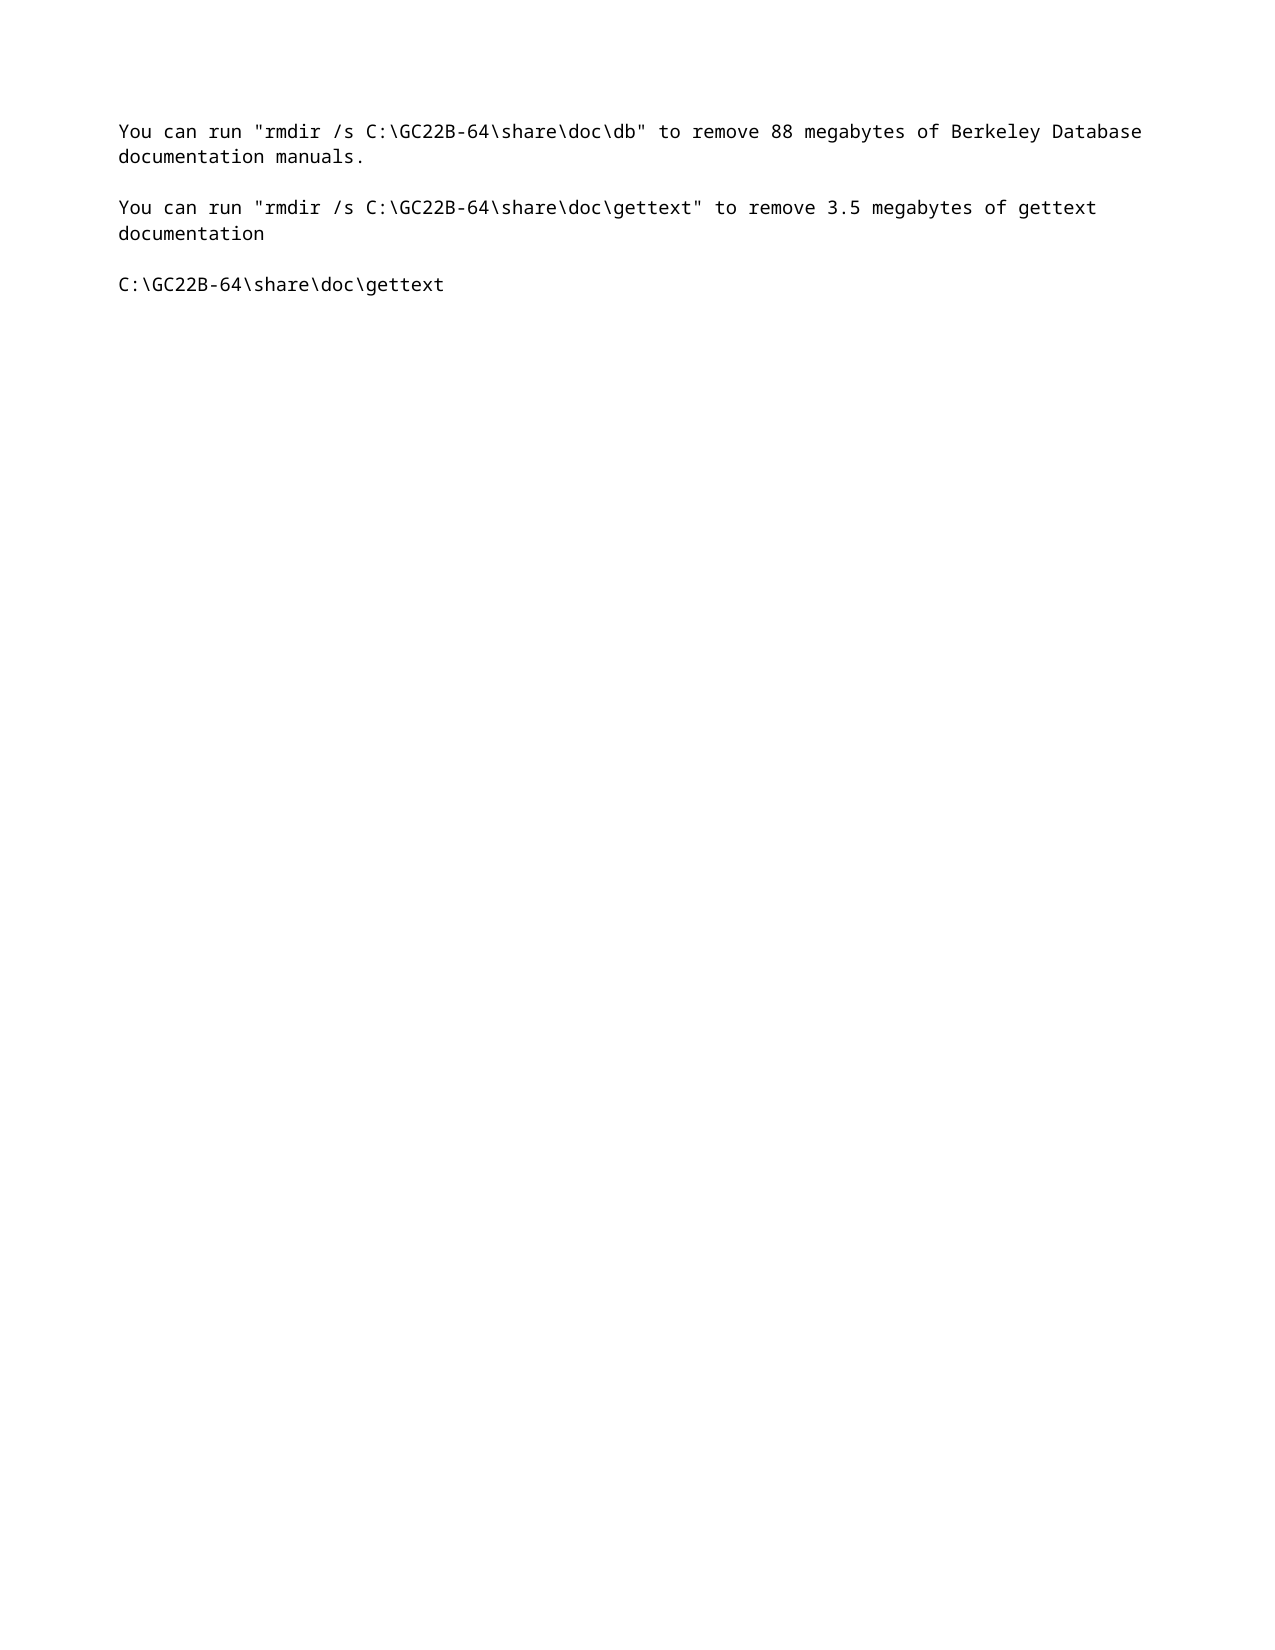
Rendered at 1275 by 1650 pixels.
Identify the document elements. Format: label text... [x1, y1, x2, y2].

text C:\GC22B-64\share\doc\gettext [118, 271, 1157, 297]
text You can run "rmdir /s C:\GC22B-64\share\doc\db" to remove 88 megabytes of Berkeley Database documentation manuals. [118, 118, 1157, 169]
text You can run "rmdir /s C:\GC22B-64\share\doc\gettext" to remove 3.5 megabytes of gettext documentation [118, 195, 1157, 246]
